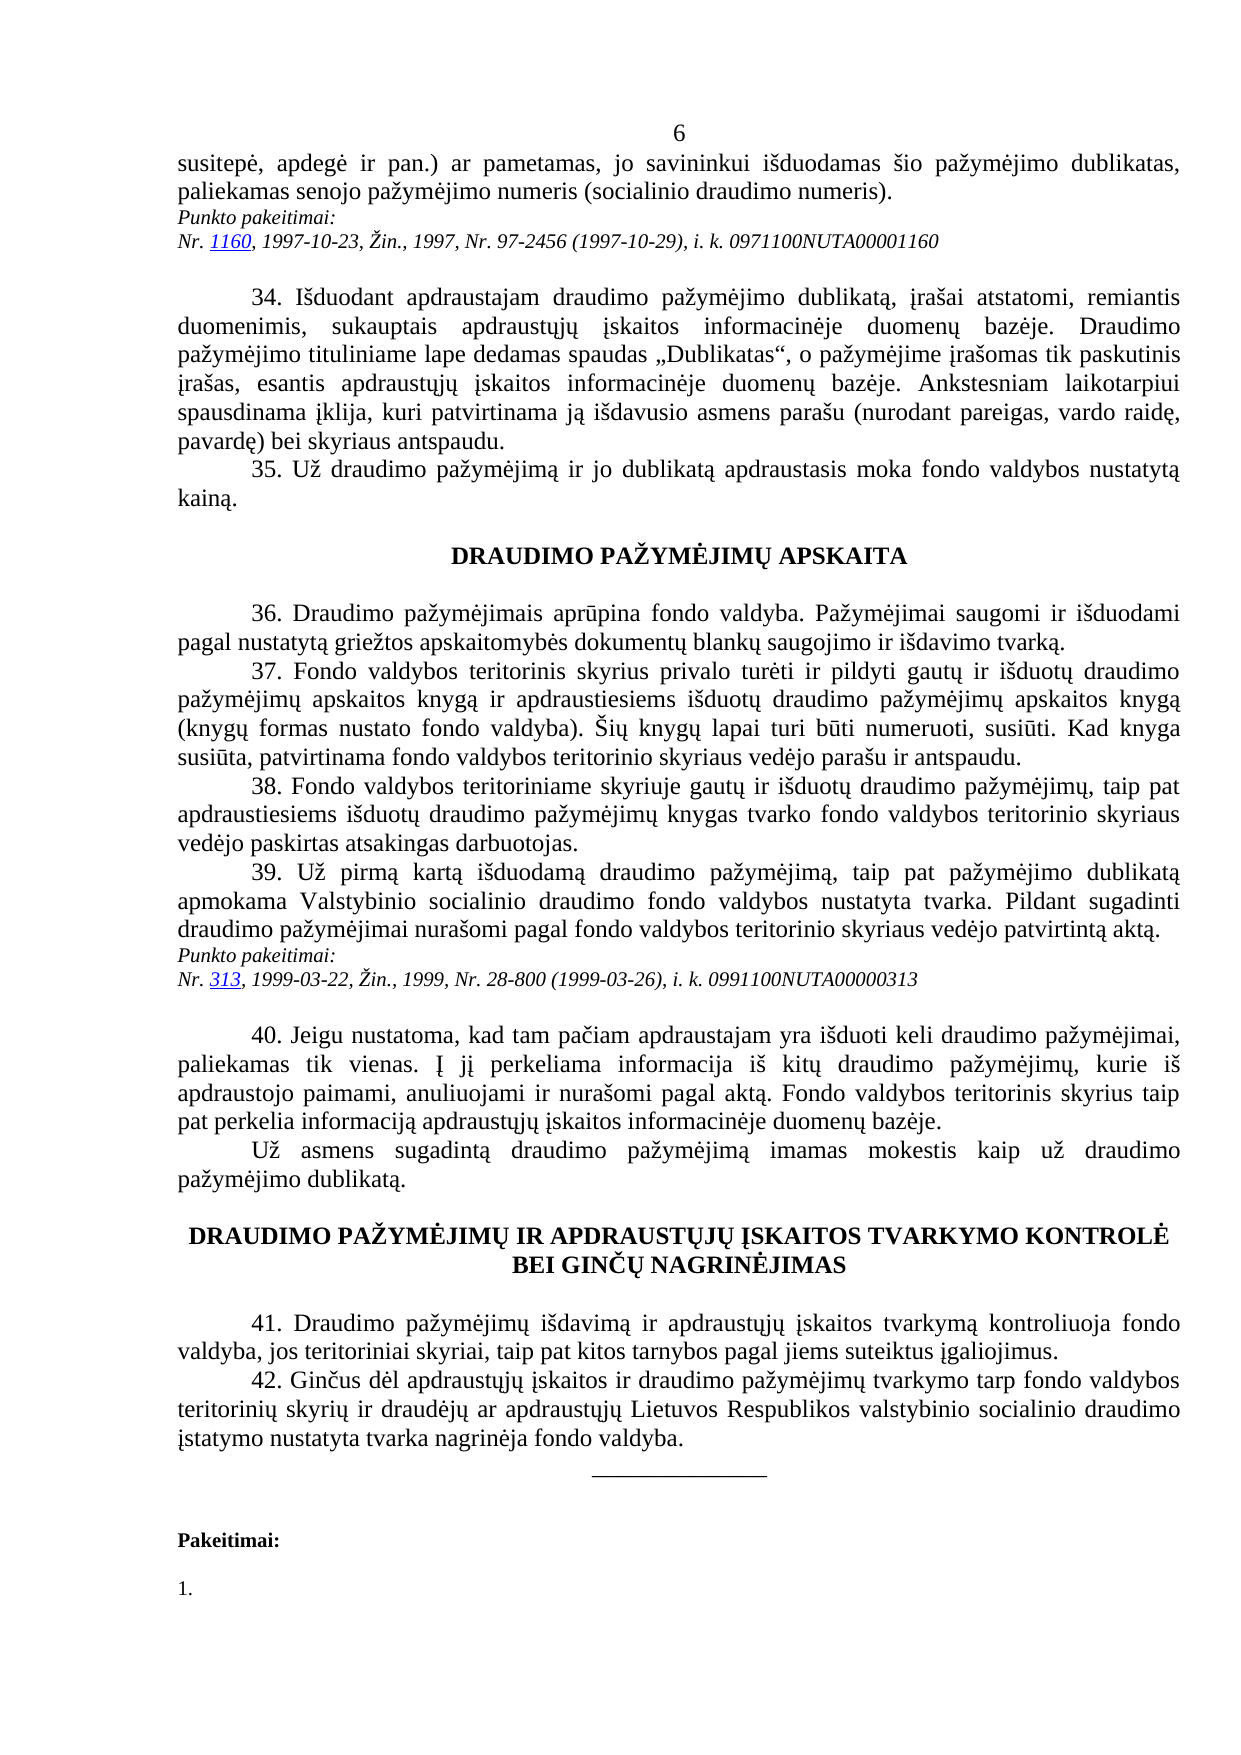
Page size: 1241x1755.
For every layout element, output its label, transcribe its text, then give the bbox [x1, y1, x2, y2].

text ______________ [177, 1451, 1181, 1480]
text Punkto pakeitimai: [177, 943, 1181, 967]
text Nr. 1160, 1997-10-23, Žin., 1997, Nr. 97-2456 (1997-10-29), i. k. 0971100NUTA00001160 [177, 229, 1181, 253]
text 41. Draudimo pažymėjimų išdavimą ir apdraustųjų įskaitos tvarkymą kontroliuoja fondo valdyba, jos teritoriniai skyriai, taip pat kitos tarnybos pagal jiems suteiktus įgaliojimus. [177, 1308, 1181, 1365]
text Nr. 313, 1999-03-22, Žin., 1999, Nr. 28-800 (1999-03-26), i. k. 0991100NUTA00000313 [177, 967, 1181, 991]
text DRAUDIMO PAŽYMĖJIMŲ IR APDRAUSTŲJŲ ĮSKAITOS TVARKYMO KONTROLĖ BEI GINČŲ NAGRINĖJIMAS [177, 1221, 1181, 1279]
text 42. Ginčus dėl apdraustųjų įskaitos ir draudimo pažymėjimų tvarkymo tarp fondo valdybos teritorinių skyrių ir draudėjų ar apdraustųjų Lietuvos Respublikos valstybinio socialinio draudimo įstatymo nustatyta tvarka nagrinėja fondo valdyba. [177, 1365, 1181, 1451]
text 38. Fondo valdybos teritoriniame skyriuje gautų ir išduotų draudimo pažymėjimų, taip pat apdraustiesiems išduotų draudimo pažymėjimų knygas tvarko fondo valdybos teritorinio skyriaus vedėjo paskirtas atsakingas darbuotojas. [177, 771, 1181, 857]
text 39. Už pirmą kartą išduodamą draudimo pažymėjimą, taip pat pažymėjimo dublikatą apmokama Valstybinio socialinio draudimo fondo valdybos nustatyta tvarka. Pildant sugadinti draudimo pažymėjimai nurašomi pagal fondo valdybos teritorinio skyriaus vedėjo patvirtintą aktą. [177, 857, 1181, 943]
text Pakeitimai: [177, 1528, 1181, 1552]
text DRAUDIMO PAŽYMĖJIMŲ APSKAITA [177, 541, 1181, 569]
text 1. [177, 1576, 1181, 1600]
text 36. Draudimo pažymėjimais aprūpina fondo valdyba. Pažymėjimai saugomi ir išduodami pagal nustatytą griežtos apskaitomybės dokumentų blankų saugojimo ir išdavimo tvarką. [177, 598, 1181, 656]
text Punkto pakeitimai: [177, 205, 1181, 229]
text susitepė, apdegė ir pan.) ar pametamas, jo savininkui išduodamas šio pažymėjimo dublikatas, paliekamas senojo pažymėjimo numeris (socialinio draudimo numeris). [177, 148, 1181, 205]
text 40. Jeigu nustatoma, kad tam pačiam apdraustajam yra išduoti keli draudimo pažymėjimai, paliekamas tik vienas. Į jį perkeliama informacija iš kitų draudimo pažymėjimų, kurie iš apdraustojo paimami, anuliuojami ir nurašomi pagal aktą. Fondo valdybos teritorinis skyrius taip pat perkelia informaciją apdraustųjų įskaitos informacinėje duomenų bazėje. [177, 1020, 1181, 1135]
text Už asmens sugadintą draudimo pažymėjimą imamas mokestis kaip už draudimo pažymėjimo dublikatą. [177, 1135, 1181, 1193]
text 37. Fondo valdybos teritorinis skyrius privalo turėti ir pildyti gautų ir išduotų draudimo pažymėjimų apskaitos knygą ir apdraustiesiems išduotų draudimo pažymėjimų apskaitos knygą (knygų formas nustato fondo valdyba). Šių knygų lapai turi būti numeruoti, susiūti. Kad knyga susiūta, patvirtinama fondo valdybos teritorinio skyriaus vedėjo parašu ir antspaudu. [177, 656, 1181, 771]
text 35. Už draudimo pažymėjimą ir jo dublikatą apdraustasis moka fondo valdybos nustatytą kainą. [177, 454, 1181, 512]
text 34. Išduodant apdraustajam draudimo pažymėjimo dublikatą, įrašai atstatomi, remiantis duomenimis, sukauptais apdraustųjų įskaitos informacinėje duomenų bazėje. Draudimo pažymėjimo tituliniame lape dedamas spaudas „Dublikatas“, o pažymėjime įrašomas tik paskutinis įrašas, esantis apdraustųjų įskaitos informacinėje duomenų bazėje. Ankstesniam laikotarpiui spausdinama įklija, kuri patvirtinama ją išdavusio asmens parašu (nurodant pareigas, vardo raidę, pavardę) bei skyriaus antspaudu. [177, 282, 1181, 454]
